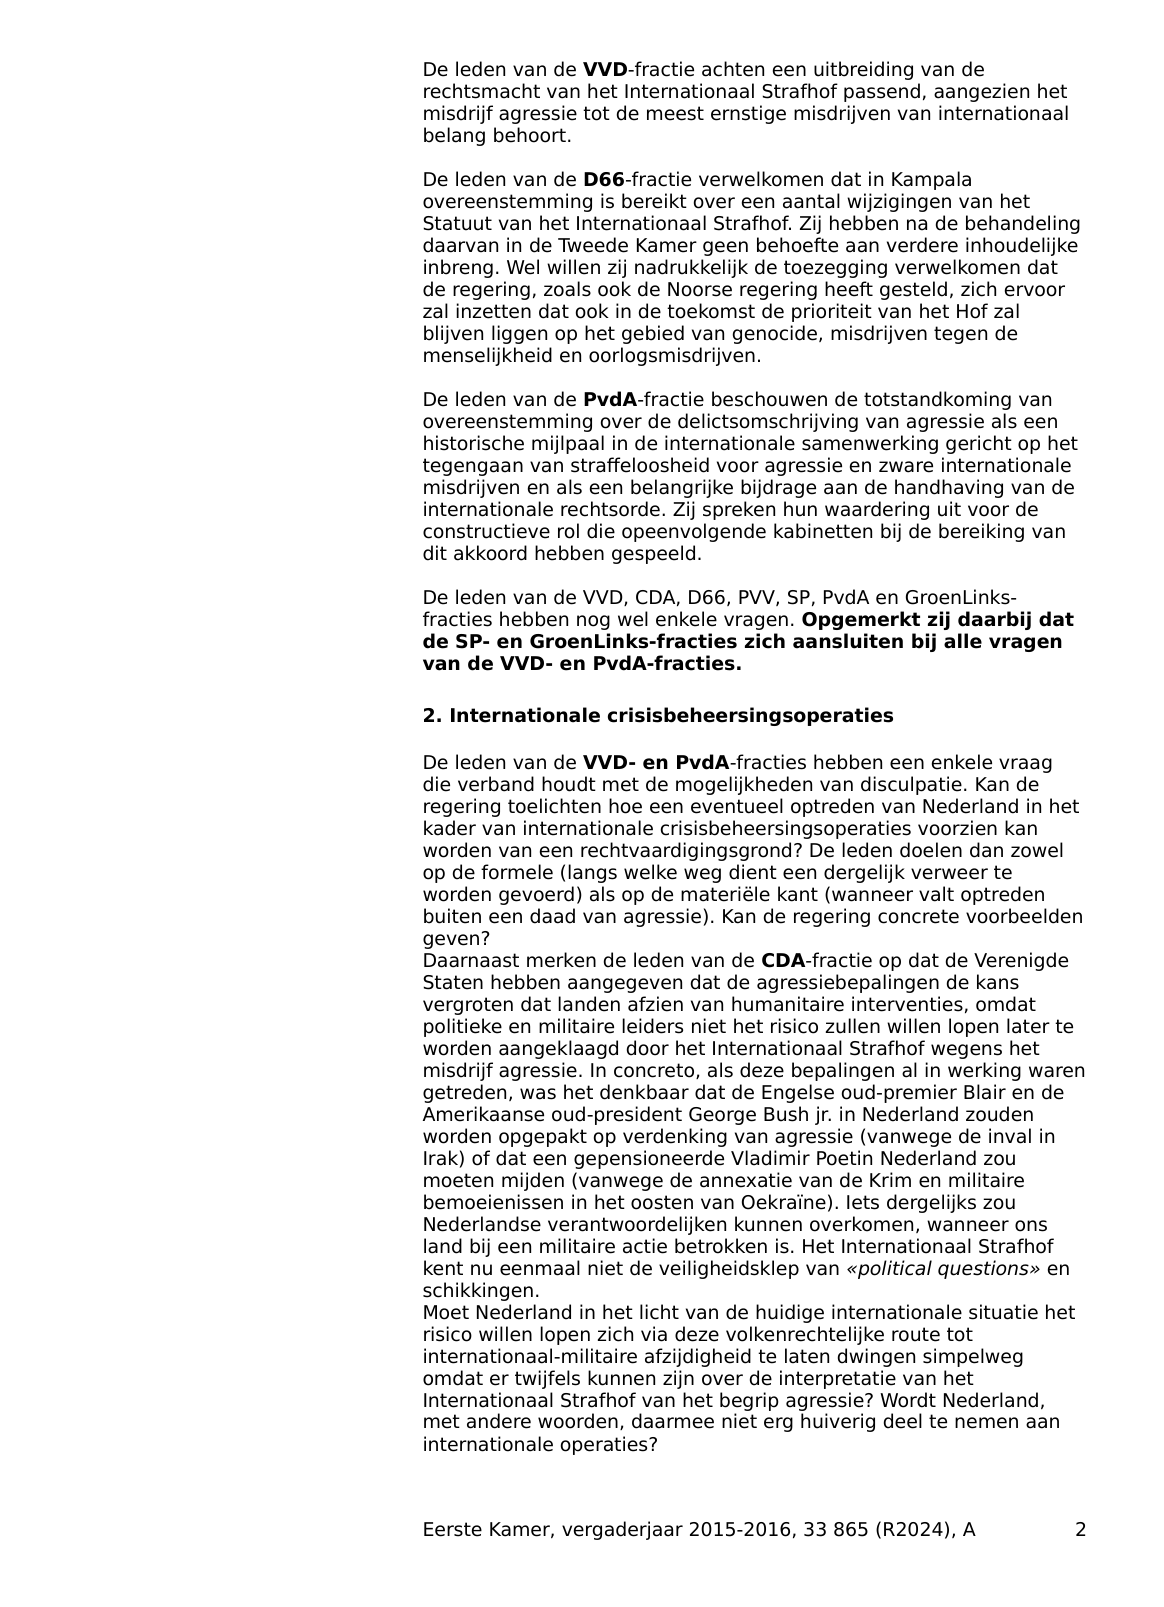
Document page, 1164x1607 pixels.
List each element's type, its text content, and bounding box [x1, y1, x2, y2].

text Moet Nederland in het licht van de huidige internationale situatie het risico willen lopen zich via deze volkenrechtelijke route tot internationaal-militaire afzijdigheid te laten dwingen simpelweg omdat er twijfels kunnen zijn over de interpretatie van het Internationaal Strafhof van het begrip agressie? Wordt Nederland, met andere woorden, daarmee niet erg huiverig deel te nemen aan internationale operaties? [422, 1302, 1087, 1455]
subtitle 2. Internationale crisisbeheersingsoperaties [422, 705, 1087, 727]
text Daarnaast merken de leden van de CDA-fractie op dat de Verenigde Staten hebben aangegeven dat de agressiebepalingen de kans vergroten dat landen afzien van humanitaire interventies, omdat politieke en militaire leiders niet het risico zullen willen lopen later te worden aangeklaagd door het Internationaal Strafhof wegens het misdrijf agressie. In concreto, als deze bepalingen al in werking waren getreden, was het denkbaar dat de Engelse oud-premier Blair en de Amerikaanse oud-president George Bush jr. in Nederland zouden worden opgepakt op verdenking van agressie (vanwege de inval in Irak) of dat een gepensioneerde Vladimir Poetin Nederland zou moeten mijden (vanwege de annexatie van de Krim en militaire bemoeienissen in het oosten van Oekraïne). Iets dergelijks zou Nederlandse verantwoordelijken kunnen overkomen, wanneer ons land bij een militaire actie betrokken is. Het Internationaal Strafhof kent nu eenmaal niet de veiligheidsklep van «political questions» en schikkingen. [422, 950, 1087, 1302]
text De leden van de VVD-fractie achten een uitbreiding van de rechtsmacht van het Internationaal Strafhof passend, aangezien het misdrijf agressie tot de meest ernstige misdrijven van internationaal belang behoort. [422, 59, 1087, 147]
text De leden van de VVD- en PvdA-fracties hebben een enkele vraag die verband houdt met de mogelijkheden van disculpatie. Kan de regering toelichten hoe een eventueel optreden van Nederland in het kader van internationale crisisbeheersingsoperaties voorzien kan worden van een rechtvaardigingsgrond? De leden doelen dan zowel op de formele (langs welke weg dient een dergelijk verweer te worden gevoerd) als op de materiële kant (wanneer valt optreden buiten een daad van agressie). Kan de regering concrete voorbeelden geven? [422, 752, 1087, 950]
text De leden van de D66-fractie verwelkomen dat in Kampala overeenstemming is bereikt over een aantal wijzigingen van het Statuut van het Internationaal Strafhof. Zij hebben na de behandeling daarvan in de Tweede Kamer geen behoefte aan verdere inhoudelijke inbreng. Wel willen zij nadrukkelijk de toezegging verwelkomen dat de regering, zoals ook de Noorse regering heeft gesteld, zich ervoor zal inzetten dat ook in de toekomst de prioriteit van het Hof zal blijven liggen op het gebied van genocide, misdrijven tegen de menselijkheid en oorlogsmisdrijven. [422, 169, 1087, 367]
text De leden van de VVD, CDA, D66, PVV, SP, PvdA en GroenLinks-fracties hebben nog wel enkele vragen. Opgemerkt zij daarbij dat de SP- en GroenLinks-fracties zich aansluiten bij alle vragen van de VVD- en PvdA-fracties. [422, 587, 1087, 675]
text De leden van de PvdA-fractie beschouwen de totstandkoming van overeenstemming over de delictsomschrijving van agressie als een historische mijlpaal in de internationale samenwerking gericht op het tegengaan van straffeloosheid voor agressie en zware internationale misdrijven en als een belangrijke bijdrage aan de handhaving van de internationale rechtsorde. Zij spreken hun waardering uit voor de constructieve rol die opeenvolgende kabinetten bij de bereiking van dit akkoord hebben gespeeld. [422, 389, 1087, 565]
